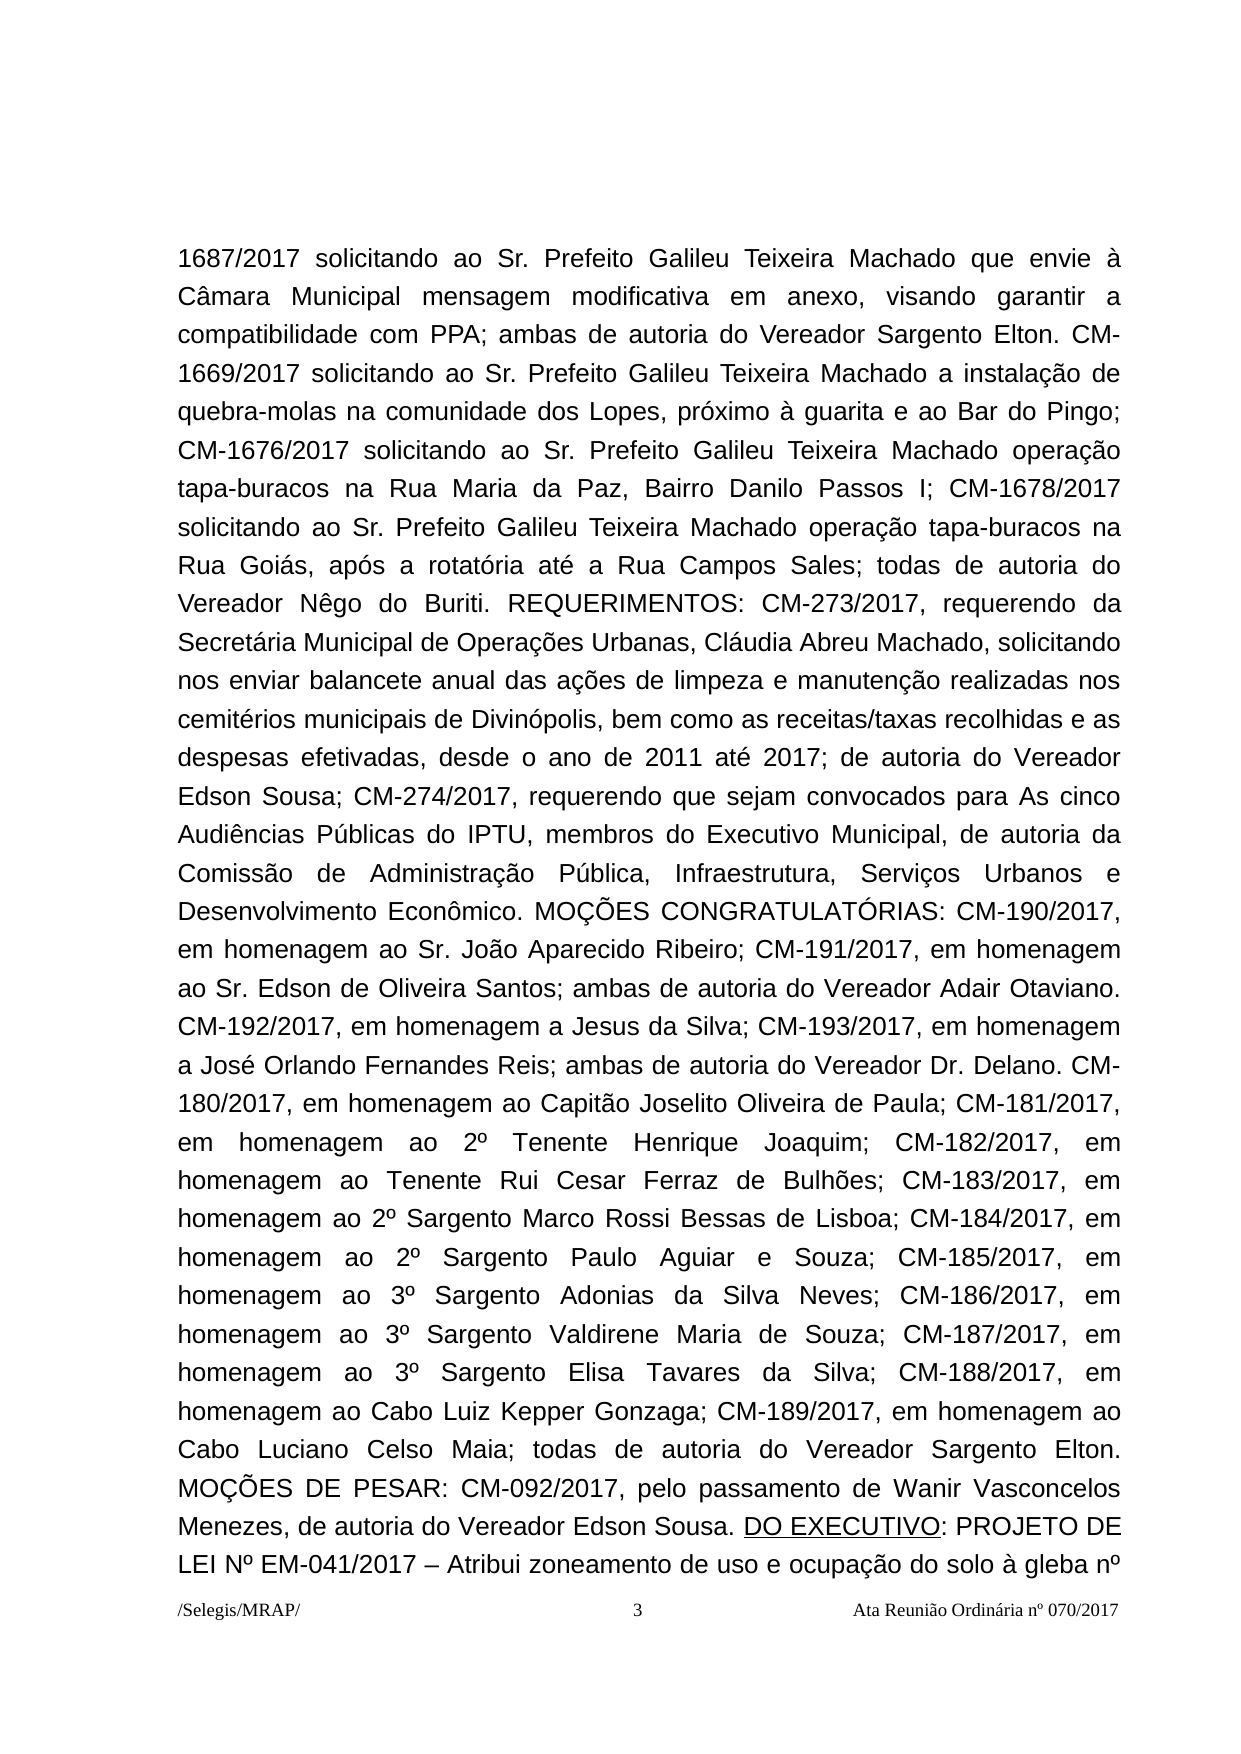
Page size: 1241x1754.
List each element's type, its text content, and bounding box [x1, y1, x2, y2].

text 1687/2017 solicitando ao Sr. Prefeito Galileu Teixeira Machado que envie à Câmara Municipal mensagem modificativa em anexo, visando garantir a compatibilidade com PPA; ambas de autoria do Vereador Sargento Elton. CM-1669/2017 solicitando ao Sr. Prefeito Galileu Teixeira Machado a instalação de quebra-molas na comunidade dos Lopes, próximo à guarita e ao Bar do Pingo; CM-1676/2017 solicitando ao Sr. Prefeito Galileu Teixeira Machado operação tapa-buracos na Rua Maria da Paz, Bairro Danilo Passos I; CM-1678/2017 solicitando ao Sr. Prefeito Galileu Teixeira Machado operação tapa-buracos na Rua Goiás, após a rotatória até a Rua Campos Sales; todas de autoria do Vereador Nêgo do Buriti. REQUERIMENTOS: CM-273/2017, requerendo da Secretária Municipal de Operações Urbanas, Cláudia Abreu Machado, solicitando nos enviar balancete anual das ações de limpeza e manutenção realizadas nos cemitérios municipais de Divinópolis, bem como as receitas/taxas recolhidas e as despesas efetivadas, desde o ano de 2011 até 2017; de autoria do Vereador Edson Sousa; CM-274/2017, requerendo que sejam convocados para As cinco Audiências Públicas do IPTU, membros do Executivo Municipal, de autoria da Comissão de Administração Pública, Infraestrutura, Serviços Urbanos e Desenvolvimento Econômico. MOÇÕES CONGRATULATÓRIAS: CM-190/2017, em homenagem ao Sr. João Aparecido Ribeiro; CM-191/2017, em homenagem ao Sr. Edson de Oliveira Santos; ambas de autoria do Vereador Adair Otaviano. CM-192/2017, em homenagem a Jesus da Silva; CM-193/2017, em homenagem a José Orlando Fernandes Reis; ambas de autoria do Vereador Dr. Delano. CM-180/2017, em homenagem ao Capitão Joselito Oliveira de Paula; CM-181/2017, em homenagem ao 2º Tenente Henrique Joaquim; CM-182/2017, em homenagem ao Tenente Rui Cesar Ferraz de Bulhões; CM-183/2017, em homenagem ao 2º Sargento Marco Rossi Bessas de Lisboa; CM-184/2017, em homenagem ao 2º Sargento Paulo Aguiar e Souza; CM-185/2017, em homenagem ao 3º Sargento Adonias da Silva Neves; CM-186/2017, em homenagem ao 3º Sargento Valdirene Maria de Souza; CM-187/2017, em homenagem ao 3º Sargento Elisa Tavares da Silva; CM-188/2017, em homenagem ao Cabo Luiz Kepper Gonzaga; CM-189/2017, em homenagem ao Cabo Luciano Celso Maia; todas de autoria do Vereador Sargento Elton. MOÇÕES DE PESAR: CM-092/2017, pelo passamento de Wanir Vasconcelos Menezes, de autoria do Vereador Edson Sousa. DO EXECUTIVO: PROJETO DE LEI Nº EM-041/2017 – Atribui zoneamento de uso e ocupação do solo à gleba nº [177, 236, 1122, 1582]
